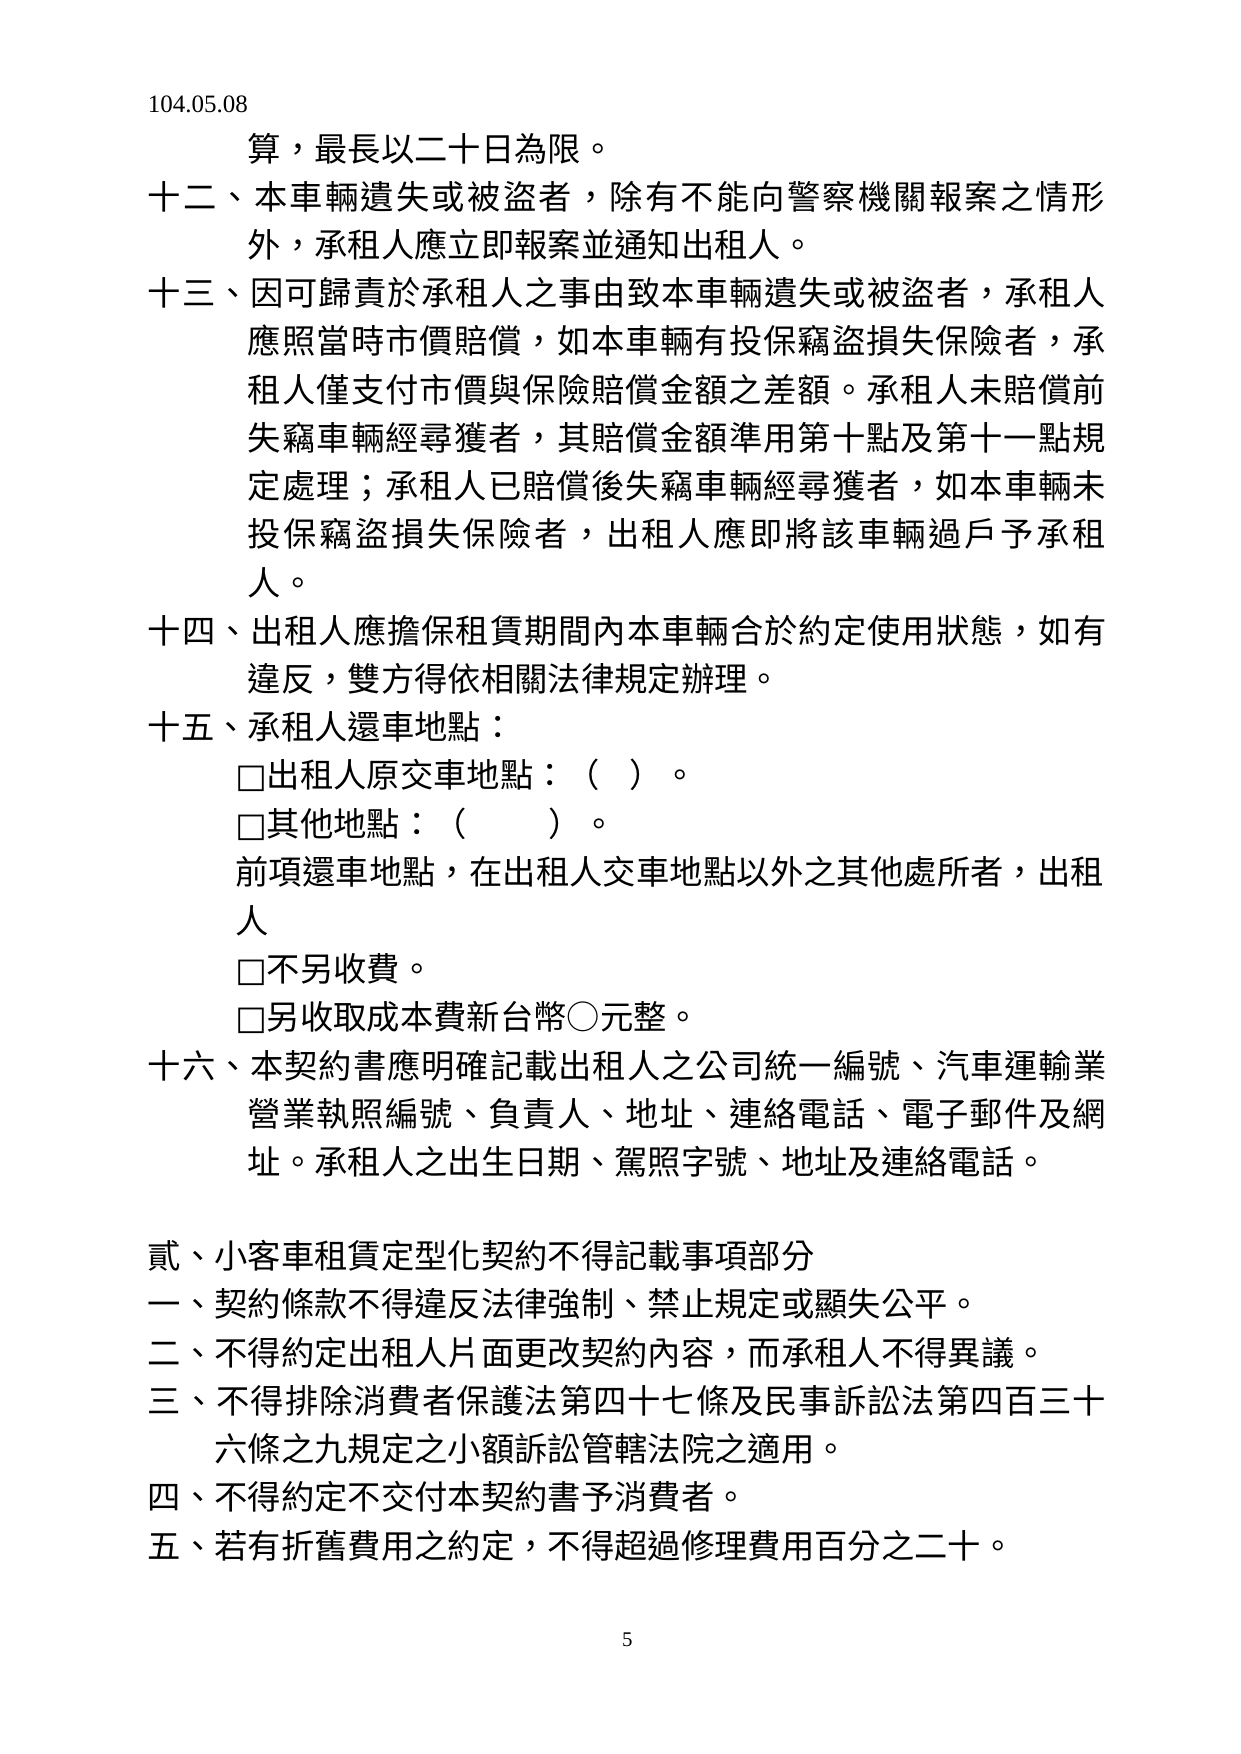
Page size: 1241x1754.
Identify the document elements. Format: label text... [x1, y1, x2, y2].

text 十六、本契約書應明確記載出租人之公司統一編號、汽車運輸業營業執照編號、負責人、地址、連絡電話、電子郵件及網址。承租人之出生日期、駕照字號、地址及連絡電話。 [148, 1039, 1106, 1184]
text 五、若有折舊費用之約定，不得超過修理費用百分之二十。 [148, 1519, 1106, 1568]
text 十四、出租人應擔保租賃期間內本車輛合於約定使用狀態，如有違反，雙方得依相關法律規定辦理。 [148, 604, 1106, 701]
text □出租人原交車地點：（ ）。 [235, 749, 1106, 798]
text 十五、承租人還車地點： [148, 701, 1106, 749]
text □另收取成本費新台幣○元整。 [235, 991, 1106, 1039]
text 一、契約條款不得違反法律強制、禁止規定或顯失公平。 [148, 1278, 1106, 1326]
text □不另收費。 [235, 943, 1106, 991]
text 四、不得約定不交付本契約書予消費者。 [148, 1471, 1106, 1519]
text 貳、小客車租賃定型化契約不得記載事項部分 [148, 1230, 1106, 1278]
text 前項還車地點，在出租人交車地點以外之其他處所者，出租人 [235, 846, 1106, 943]
text 十二、本車輛遺失或被盜者，除有不能向警察機關報案之情形外，承租人應立即報案並通知出租人。 [148, 171, 1106, 267]
text □其他地點：（ ）。 [235, 798, 1106, 846]
text 二、不得約定出租人片面更改契約內容，而承租人不得異議。 [148, 1326, 1106, 1375]
text 算，最長以二十日為限。 [148, 122, 1106, 171]
text 十三、因可歸責於承租人之事由致本車輛遺失或被盜者，承租人應照當時市價賠償，如本車輛有投保竊盜損失保險者，承租人僅支付市價與保險賠償金額之差額。承租人未賠償前失竊車輛經尋獲者，其賠償金額準用第十點及第十一點規定處理；承租人已賠償後失竊車輛經尋獲者，如本車輛未投保竊盜損失保險者，出租人應即將該車輛過戶予承租人。 [148, 267, 1106, 604]
text 三、不得排除消費者保護法第四十七條及民事訴訟法第四百三十六條之九規定之小額訴訟管轄法院之適用。 [148, 1375, 1106, 1471]
